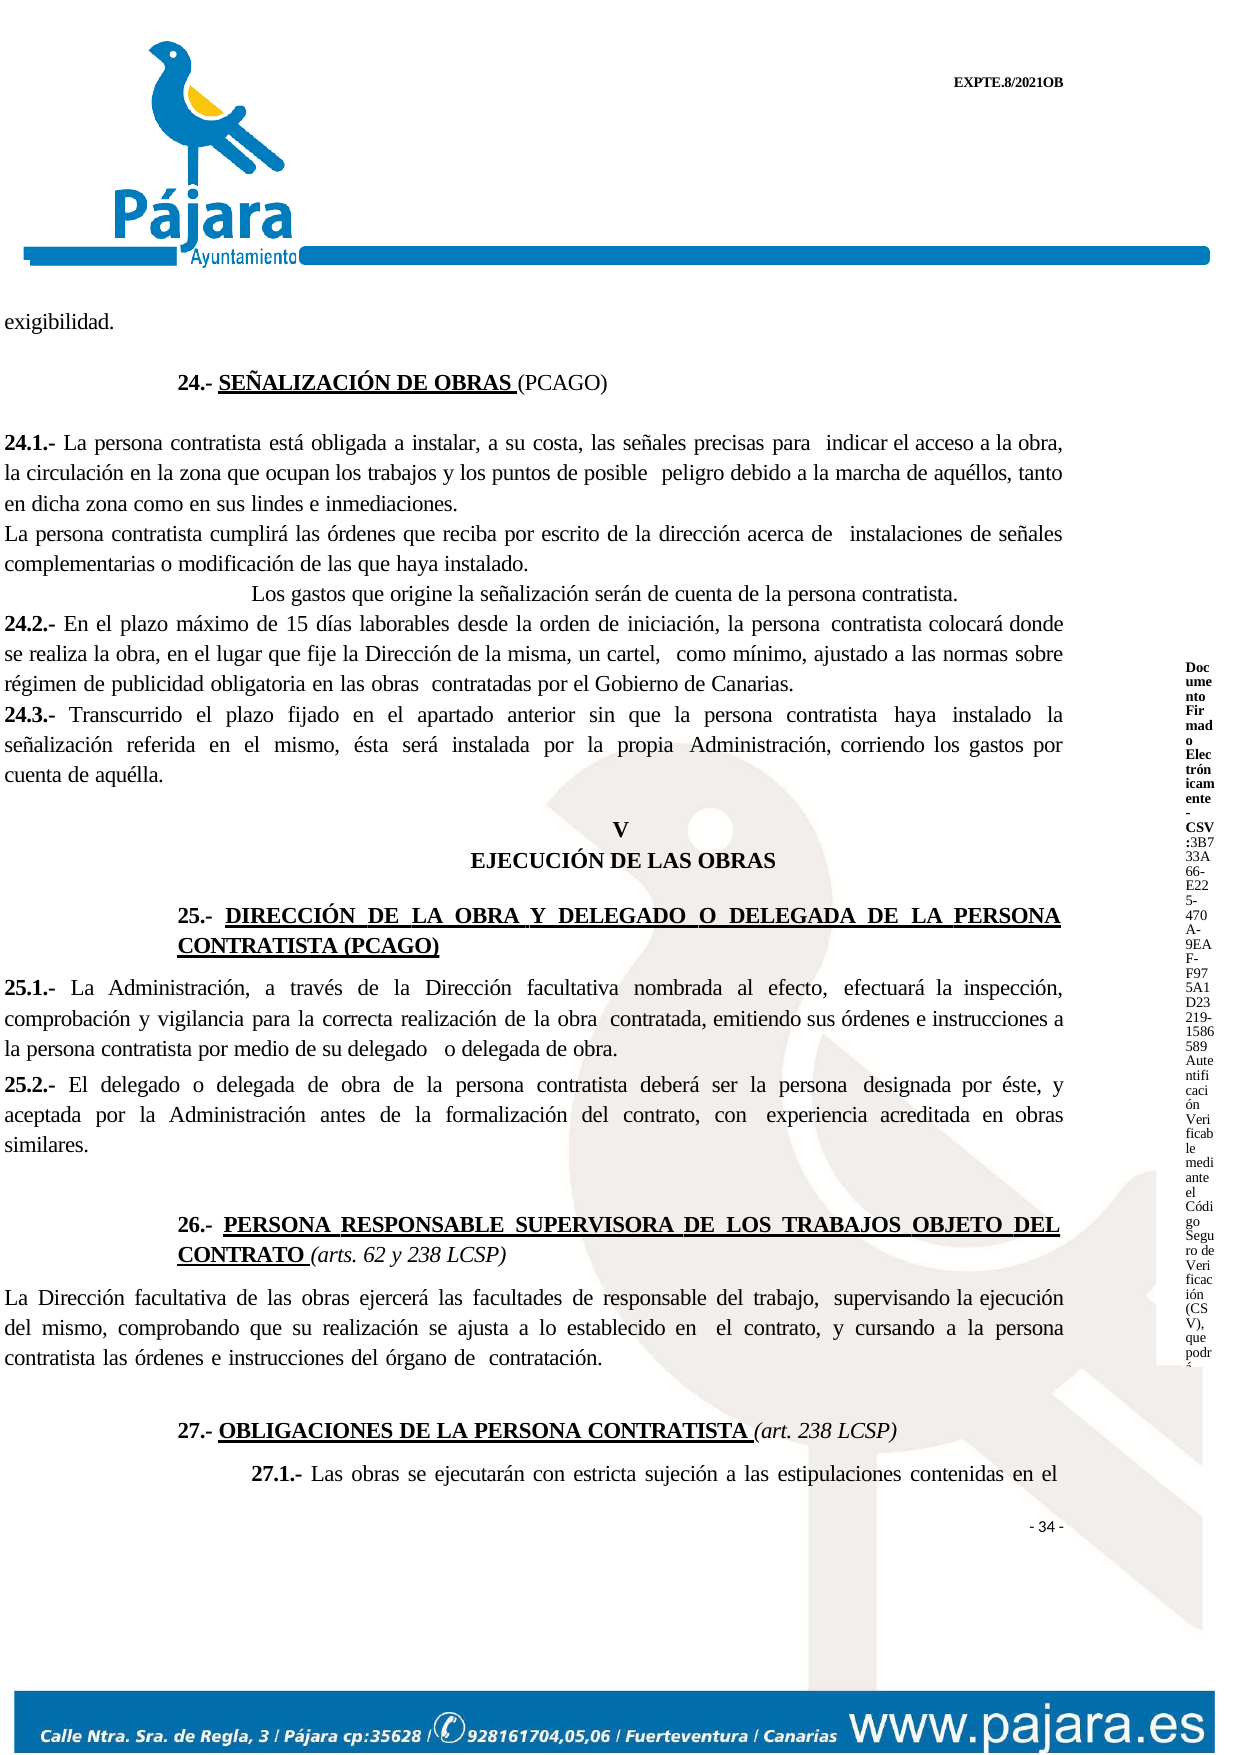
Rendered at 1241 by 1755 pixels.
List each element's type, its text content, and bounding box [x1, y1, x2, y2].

text Los gastos que origine la señalización serán de cuenta de la persona contratista. [251, 580, 1156, 606]
text 24.3.- Transcurrido el plazo fijado en el apartado anterior sin que la persona contratista haya instalado la señalización referida en el mismo, ésta será instalada por la propia Administración, corriendo los gastos por cuenta de aquélla. [4, 701, 1064, 787]
text 24.1.- La persona contratista está obligada a instalar, a su costa, las señales precisas para indicar el acceso a la obra, la circulación en la zona que ocupan los trabajos y los puntos de posible peligro debido a la marcha de aquéllos, tanto en dicha zona como en sus lindes e inmediaciones. [4, 429, 1064, 516]
text La persona contratista cumplirá las órdenes que reciba por escrito de la dirección acerca de instalaciones de señales complementarias o modificación de las que haya instalado. [4, 520, 1064, 576]
text 24.- SEÑALIZACIÓN DE OBRAS (PCAGO) [177, 369, 1241, 395]
text exigibilidad. [4, 308, 1241, 334]
text Documento Firmado Electrónicamente - CSV:3B733A66-E225-470A-9EAF-F975A1D23219-1586589 Autentificación Verificable mediante el Código Seguro de Verificación (CSV), que podrá validar en https:\\sede.pajara.es [1185, 660, 1215, 1367]
text 24.2.- En el plazo máximo de 15 días laborables desde la orden de iniciación, la persona contratista colocará donde se realiza la obra, en el lugar que fije la Dirección de la misma, un cartel, como mínimo, ajustado a las normas sobre régimen de publicidad obligatoria en las obras contratadas por el Gobierno de Canarias. [4, 610, 1064, 697]
text - 34 - [4, 1517, 14, 1537]
